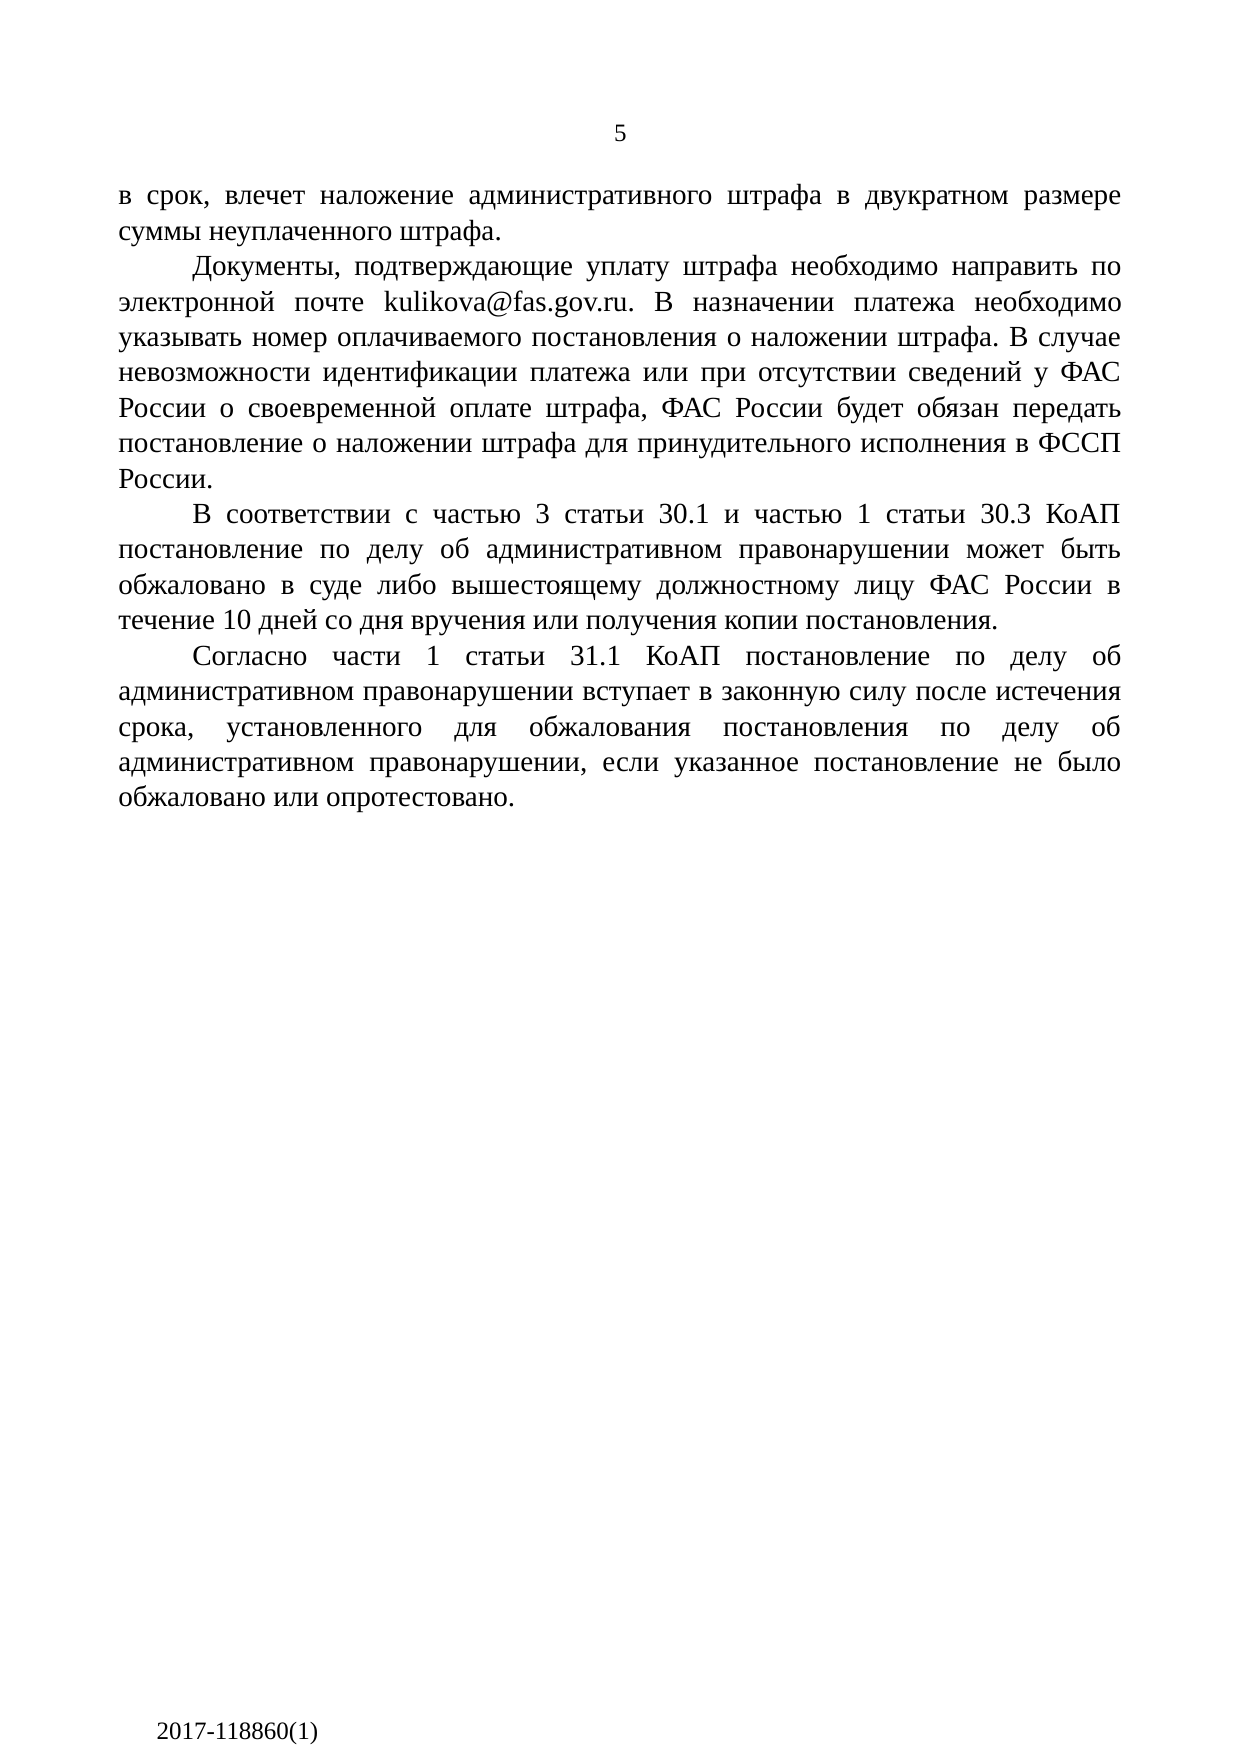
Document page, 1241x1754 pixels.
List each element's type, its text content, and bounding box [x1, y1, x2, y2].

text Согласно части 1 статьи 31.1 КоАП постановление по делу об административном правонарушении вступает в законную силу после истечения срока, установленного для обжалования постановления по делу об административном правонарушении, если указанное постановление не было обжаловано или опротестовано. [118, 637, 1122, 814]
text В соответствии с частью 3 статьи 30.1 и частью 1 статьи 30.3 КоАП постановление по делу об административном правонарушении может быть обжаловано в суде либо вышестоящему должностному лицу ФАС России в течение 10 дней со дня вручения или получения копии постановления. [118, 495, 1122, 637]
text в срок, влечет наложение административного штрафа в двукратном размере суммы неуплаченного штрафа. [118, 176, 1122, 247]
text Документы, подтверждающие уплату штрафа необходимо направить по электронной почте kulikova@fas.gov.ru. В назначении платежа необходимо указывать номер оплачиваемого постановления о наложении штрафа. В случае невозможности идентификации платежа или при отсутствии сведений у ФАС России о своевременной оплате штрафа, ФАС России будет обязан передать постановление о наложении штрафа для принудительного исполнения в ФССП России. [118, 247, 1122, 495]
